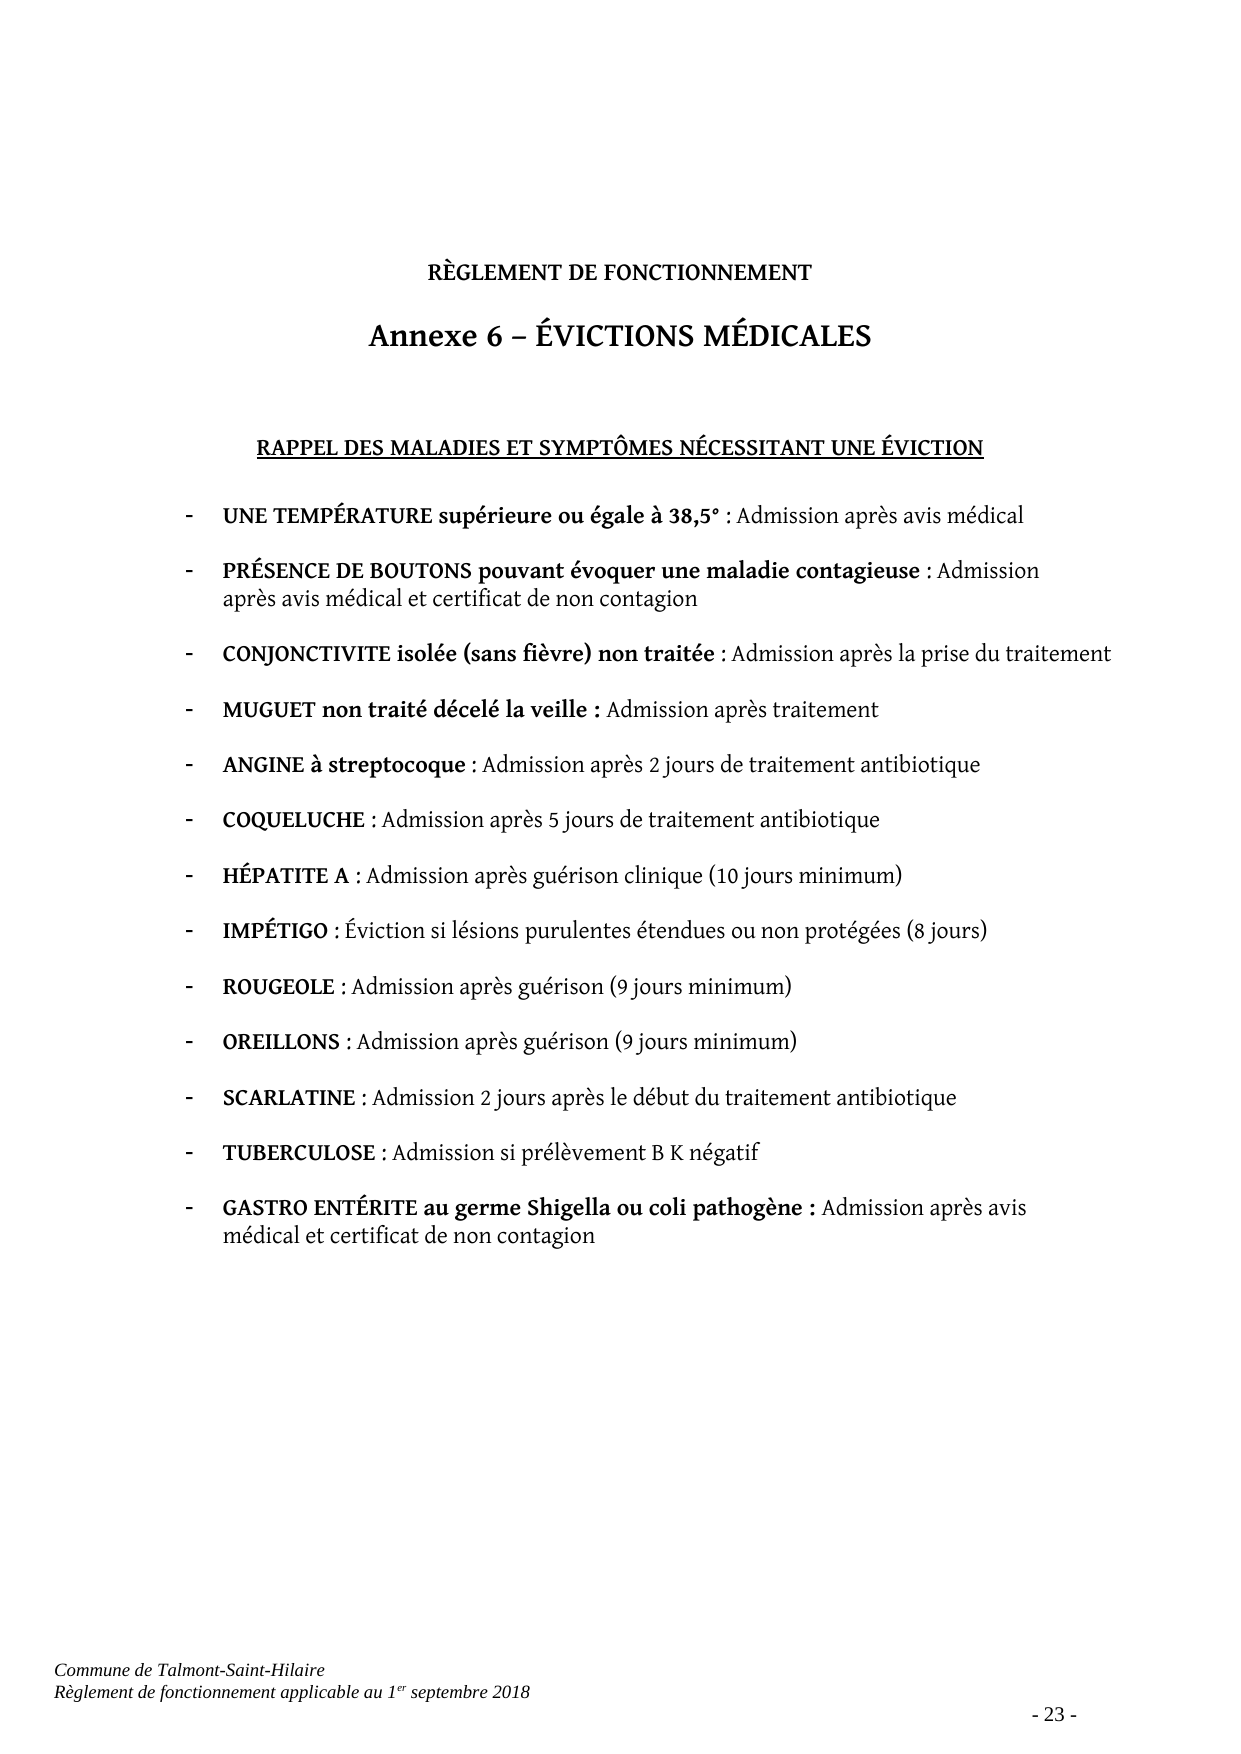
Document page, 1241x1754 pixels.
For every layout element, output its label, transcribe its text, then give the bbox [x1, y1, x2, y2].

list COQUELUCHE : Admission après 5 jours de traitement antibiotique [185, 807, 1093, 834]
list IMPÉTIGO : Éviction si lésions purulentes étendues ou non protégées (8 jours) [185, 918, 1093, 945]
list UNE TEMPÉRATURE supérieure ou égale à 38,5° : Admission après avis médical [185, 502, 1093, 530]
text RÈGLEMENT DE FONCTIONNEMENT [148, 259, 1093, 288]
list ANGINE à streptocoque : Admission après 2 jours de traitement antibiotique [185, 751, 1093, 779]
list SCARLATINE : Admission 2 jours après le début du traitement antibiotique [185, 1084, 1093, 1112]
list CONJONCTIVITE isolée (sans fièvre) non traitée : Admission après la prise du traitement [185, 641, 1163, 668]
list ROUGEOLE : Admission après guérison (9 jours minimum) [185, 973, 1093, 1001]
text RAPPEL DES MALADIES ET SYMPTÔMES NÉCESSITANT UNE ÉVICTION [148, 434, 1093, 462]
list GASTRO ENTÉRITE au germe Shigella ou coli pathogène : Admission après avis médical et certificat de non contagion [185, 1195, 1093, 1250]
list OREILLONS : Admission après guérison (9 jours minimum) [185, 1028, 1093, 1056]
list TUBERCULOSE : Admission si prélèvement B K négatif [185, 1139, 1093, 1167]
text Annexe 6 – ÉVICTIONS MÉDICALES [148, 317, 1093, 355]
list PRÉSENCE DE BOUTONS pouvant évoquer une maladie contagieuse : Admission après avis médical et certificat de non contagion [185, 557, 1093, 613]
list MUGUET non traité décelé la veille : Admission après traitement [185, 696, 1093, 724]
list HÉPATITE A : Admission après guérison clinique (10 jours minimum) [185, 862, 1093, 890]
